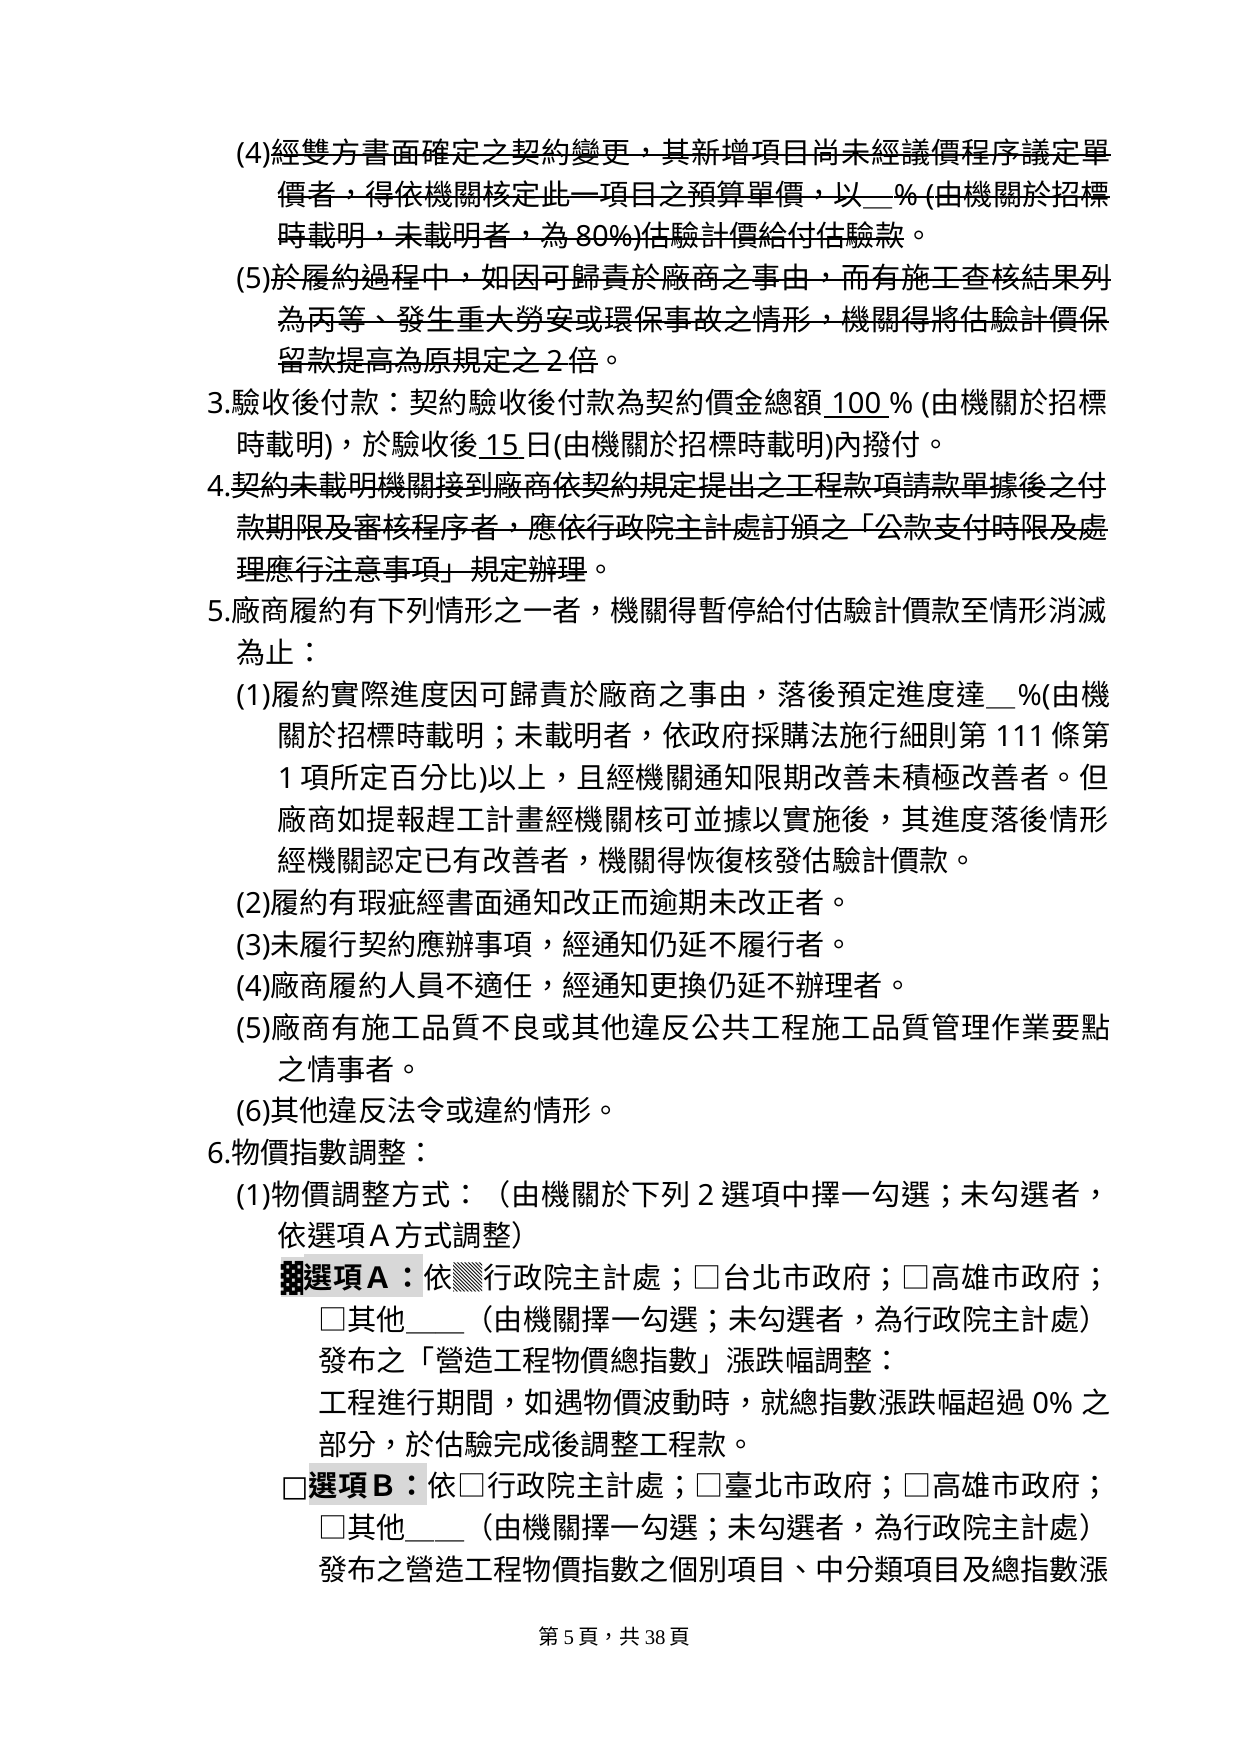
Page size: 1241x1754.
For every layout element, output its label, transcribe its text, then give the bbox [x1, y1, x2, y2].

text 6.物價指數調整： [207, 1130, 1108, 1172]
text □選項Ｂ：依□行政院主計處；□臺北市政府；□高雄市政府；□其他＿＿（由機關擇一勾選；未勾選者，為行政院主計處）發布之營造工程物價指數之個別項目、中分類項目及總指數漲 [281, 1463, 1110, 1588]
text (3)未履行契約應辦事項，經通知仍延不履行者。 [236, 922, 1110, 963]
text (4)經雙方書面確定之契約變更，其新增項目尚未經議價程序議定單價者，得依機關核定此一項目之預算單價，以＿% (由機關於招標時載明，未載明者，為80%)估驗計價給付估驗款。 [236, 130, 1110, 255]
text (2)履約有瑕疵經書面通知改正而逾期未改正者。 [236, 880, 1110, 922]
text (5)廠商有施工品質不良或其他違反公共工程施工品質管理作業要點之情事者。 [236, 1005, 1110, 1088]
text (4)廠商履約人員不適任，經通知更換仍延不辦理者。 [236, 963, 1110, 1005]
text (1)物價調整方式：（由機關於下列2選項中擇一勾選；未勾選者，依選項Ａ方式調整） [236, 1172, 1110, 1255]
text (6)其他違反法令或違約情形。 [236, 1088, 1110, 1130]
text ▓選項Ａ：依▓行政院主計處；□台北市政府；□高雄市政府；□其他＿＿（由機關擇一勾選；未勾選者，為行政院主計處）發布之「營造工程物價總指數」漲跌幅調整： [281, 1255, 1110, 1380]
text 3.驗收後付款：契約驗收後付款為契約價金總額 100 % (由機關於招標時載明)，於驗收後 15日(由機關於招標時載明)內撥付。 [207, 380, 1108, 463]
text (5)於履約過程中，如因可歸責於廠商之事由，而有施工查核結果列為丙等、發生重大勞安或環保事故之情形，機關得將估驗計價保留款提高為原規定之2倍。 [236, 255, 1110, 380]
text 5.廠商履約有下列情形之一者，機關得暫停給付估驗計價款至情形消滅為止： [207, 588, 1108, 672]
text (1)履約實際進度因可歸責於廠商之事由，落後預定進度達＿%(由機關於招標時載明；未載明者，依政府採購法施行細則第111條第1項所定百分比)以上，且經機關通知限期改善未積極改善者。但廠商如提報趕工計畫經機關核可並據以實施後，其進度落後情形經機關認定已有改善者，機關得恢復核發估驗計價款。 [236, 672, 1110, 880]
text 4.契約未載明機關接到廠商依契約規定提出之工程款項請款單據後之付款期限及審核程序者，應依行政院主計處訂頒之「公款支付時限及處理應行注意事項」規定辦理。 [207, 463, 1108, 588]
text 工程進行期間，如遇物價波動時，就總指數漲跌幅超過0% 之部分，於估驗完成後調整工程款。 [318, 1380, 1110, 1463]
